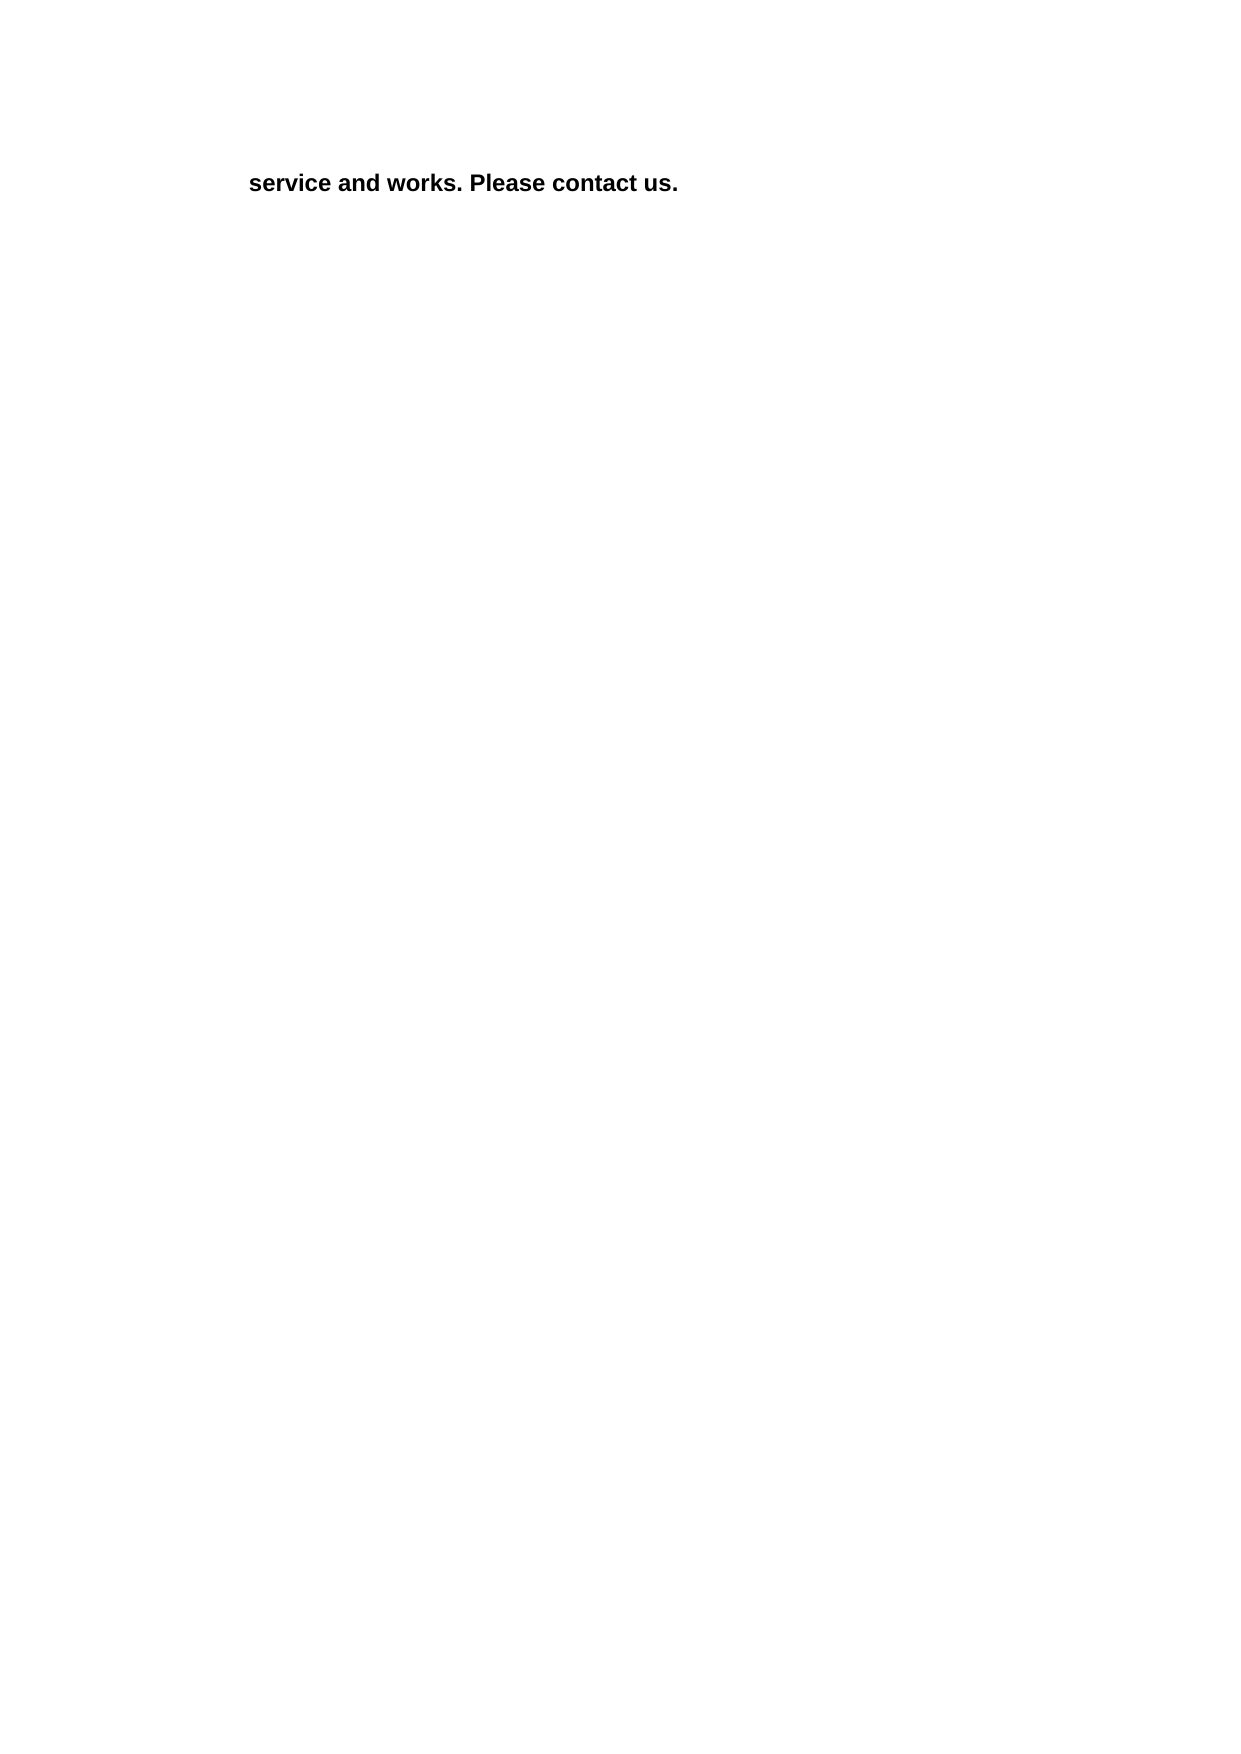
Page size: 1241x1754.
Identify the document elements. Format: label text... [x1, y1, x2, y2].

list service and works. Please contact us. [199, 164, 1053, 202]
